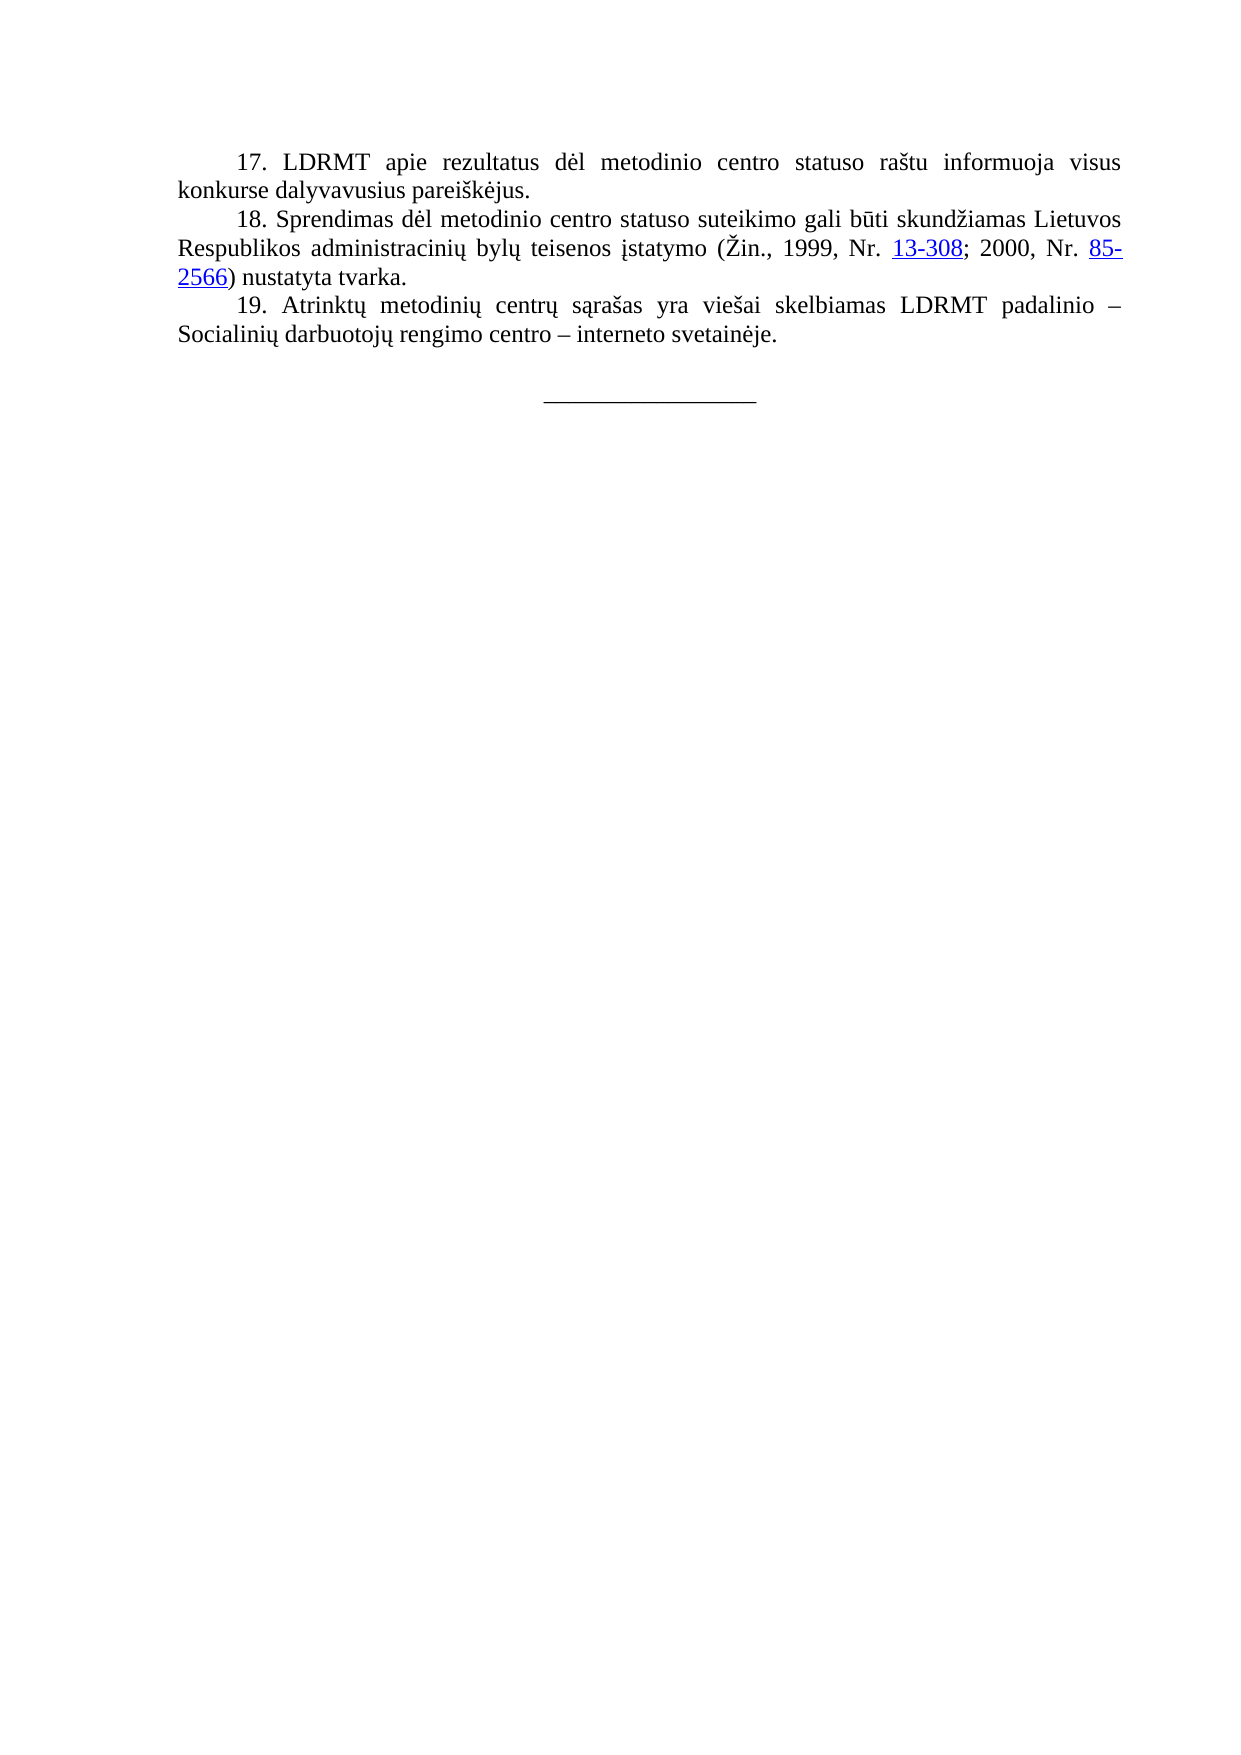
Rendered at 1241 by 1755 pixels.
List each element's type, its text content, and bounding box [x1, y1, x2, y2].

text _________________ [177, 377, 1122, 406]
text 19. Atrinktų metodinių centrų sąrašas yra viešai skelbiamas LDRMT padalinio – Socialinių darbuotojų rengimo centro – interneto svetainėje. [177, 291, 1122, 348]
text 18. Sprendimas dėl metodinio centro statuso suteikimo gali būti skundžiamas Lietuvos Respublikos administracinių bylų teisenos įstatymo (Žin., 1999, Nr. 13-308; 2000, Nr. 85-2566) nustatyta tvarka. [177, 204, 1122, 291]
text 17. LDRMT apie rezultatus dėl metodinio centro statuso raštu informuoja visus konkurse dalyvavusius pareiškėjus. [177, 147, 1122, 204]
